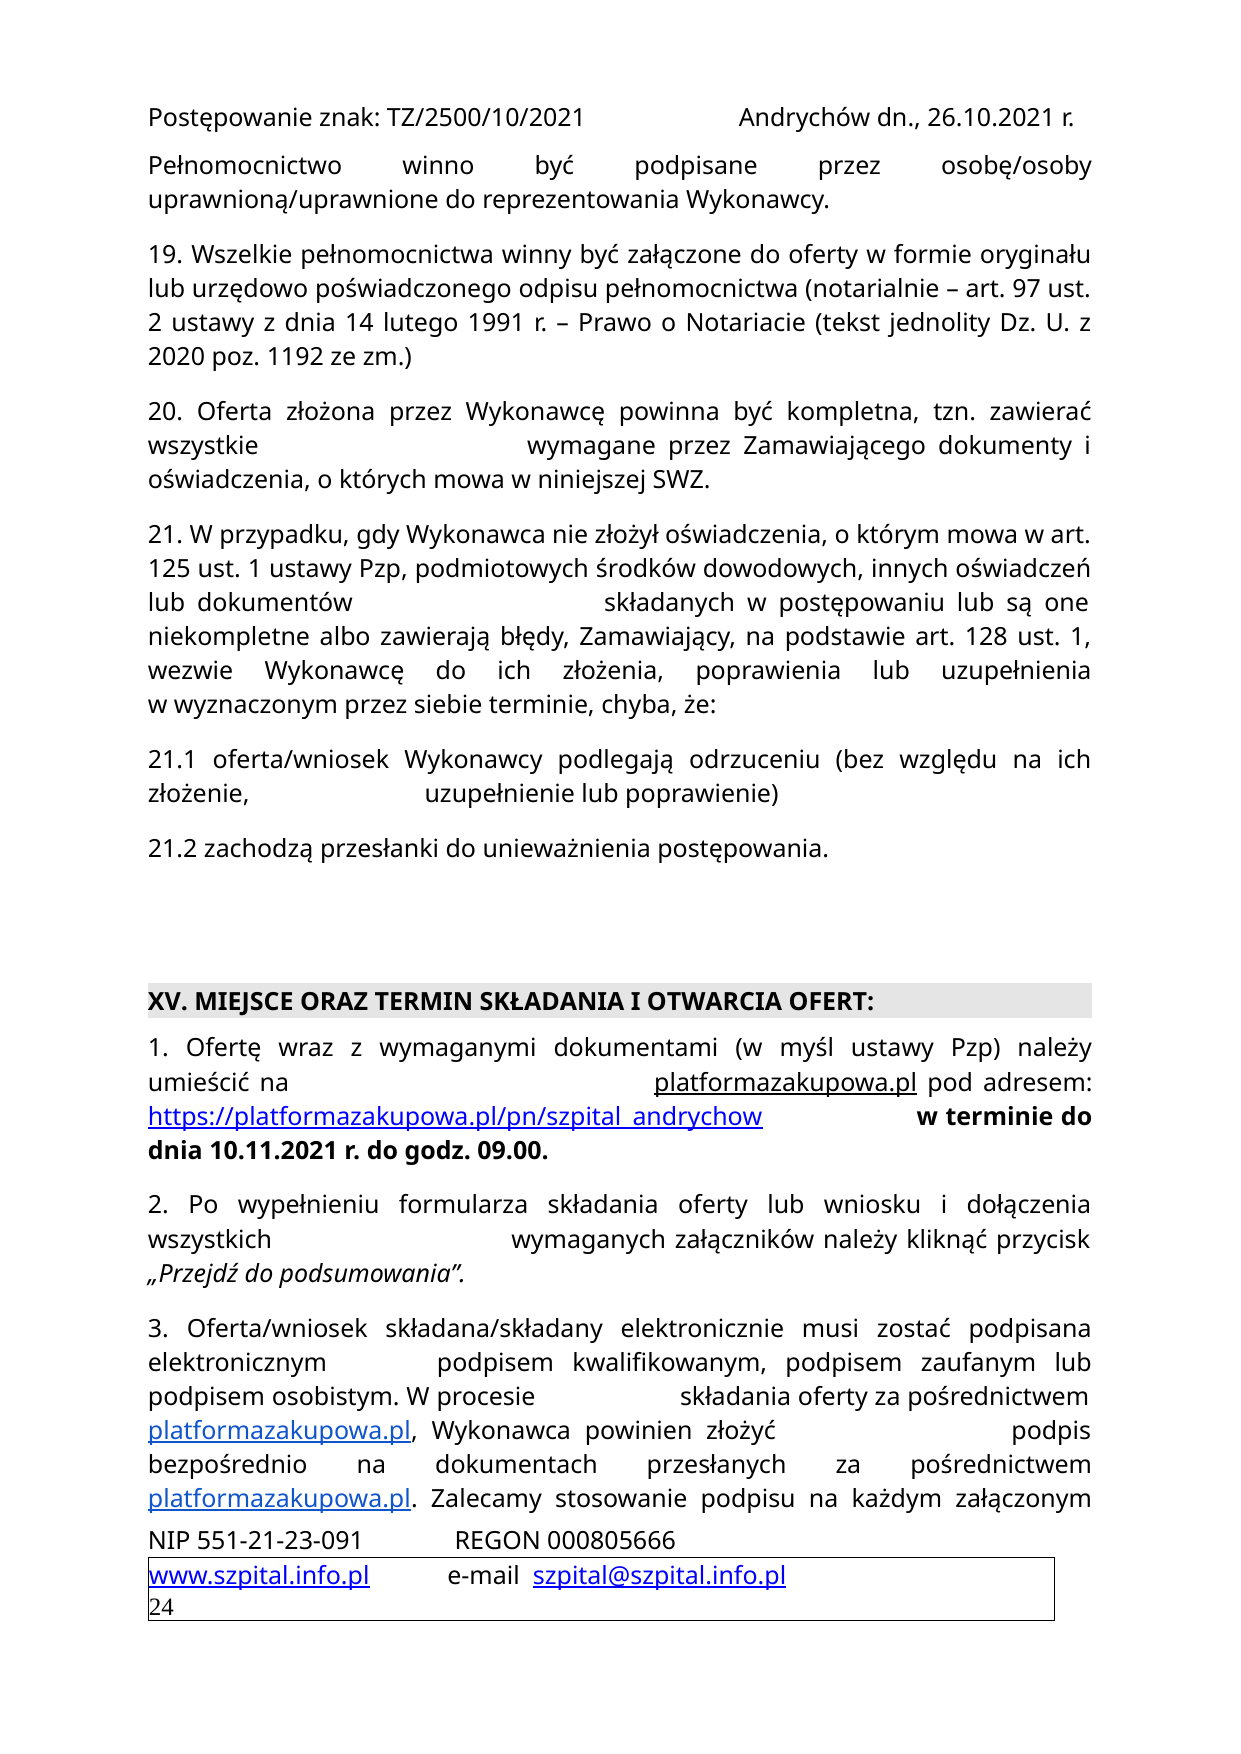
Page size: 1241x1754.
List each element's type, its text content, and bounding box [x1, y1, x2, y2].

list 2. Po wypełnieniu formularza składania oferty lub wniosku i dołączenia wszystkich wymaganych załączników należy kliknąć przycisk „Przejdź do podsumowania”. [148, 1187, 1092, 1289]
list 21. W przypadku, gdy Wykonawca nie złożył oświadczenia, o którym mowa w art. 125 ust. 1 ustawy Pzp, podmiotowych środków dowodowych, innych oświadczeń lub dokumentów składanych w postępowaniu lub są one niekompletne albo zawierają błędy, Zamawiający, na podstawie art. 128 ust. 1, wezwie Wykonawcę do ich złożenia, poprawienia lub uzupełnienia w wyznaczonym przez siebie terminie, chyba, że: [148, 517, 1092, 721]
text XV. MIEJSCE ORAZ TERMIN SKŁADANIA I OTWARCIA OFERT: [148, 983, 1092, 1018]
list 21.1 oferta/wniosek Wykonawcy podlegają odrzuceniu (bez względu na ich złożenie, uzupełnienie lub poprawienie) [148, 742, 1092, 810]
list 19. Wszelkie pełnomocnictwa winny być załączone do oferty w formie oryginału lub urzędowo poświadczonego odpisu pełnomocnictwa (notarialnie – art. 97 ust. 2 ustawy z dnia 14 lutego 1991 r. – Prawo o Notariacie (tekst jednolity Dz. U. z 2020 poz. 1192 ze zm.) [148, 237, 1092, 373]
list 21.2 zachodzą przesłanki do unieważnienia postępowania. [148, 831, 1092, 865]
list 20. Oferta złożona przez Wykonawcę powinna być kompletna, tzn. zawierać wszystkie wymagane przez Zamawiającego dokumenty i oświadczenia, o których mowa w niniejszej SWZ. [148, 394, 1092, 496]
list 3. Oferta/wniosek składana/składany elektronicznie musi zostać podpisana elektronicznym podpisem kwalifikowanym, podpisem zaufanym lub podpisem osobistym. W procesie składania oferty za pośrednictwem platformazakupowa.pl, Wykonawca powinien złożyć podpis bezpośrednio na dokumentach przesłanych za pośrednictwem platformazakupowa.pl. Zalecamy stosowanie podpisu na każdym załączonym [148, 1310, 1092, 1514]
list 1. Ofertę wraz z wymaganymi dokumentami (w myśl ustawy Pzp) należy umieścić na platformazakupowa.pl pod adresem: https://platformazakupowa.pl/pn/szpital_andrychow w terminie do dnia 10.11.2021 r. do godz. 09.00. [148, 1030, 1092, 1166]
list Pełnomocnictwo winno być podpisane przez osobę/osoby uprawnioną/uprawnione do reprezentowania Wykonawcy. [148, 148, 1092, 216]
